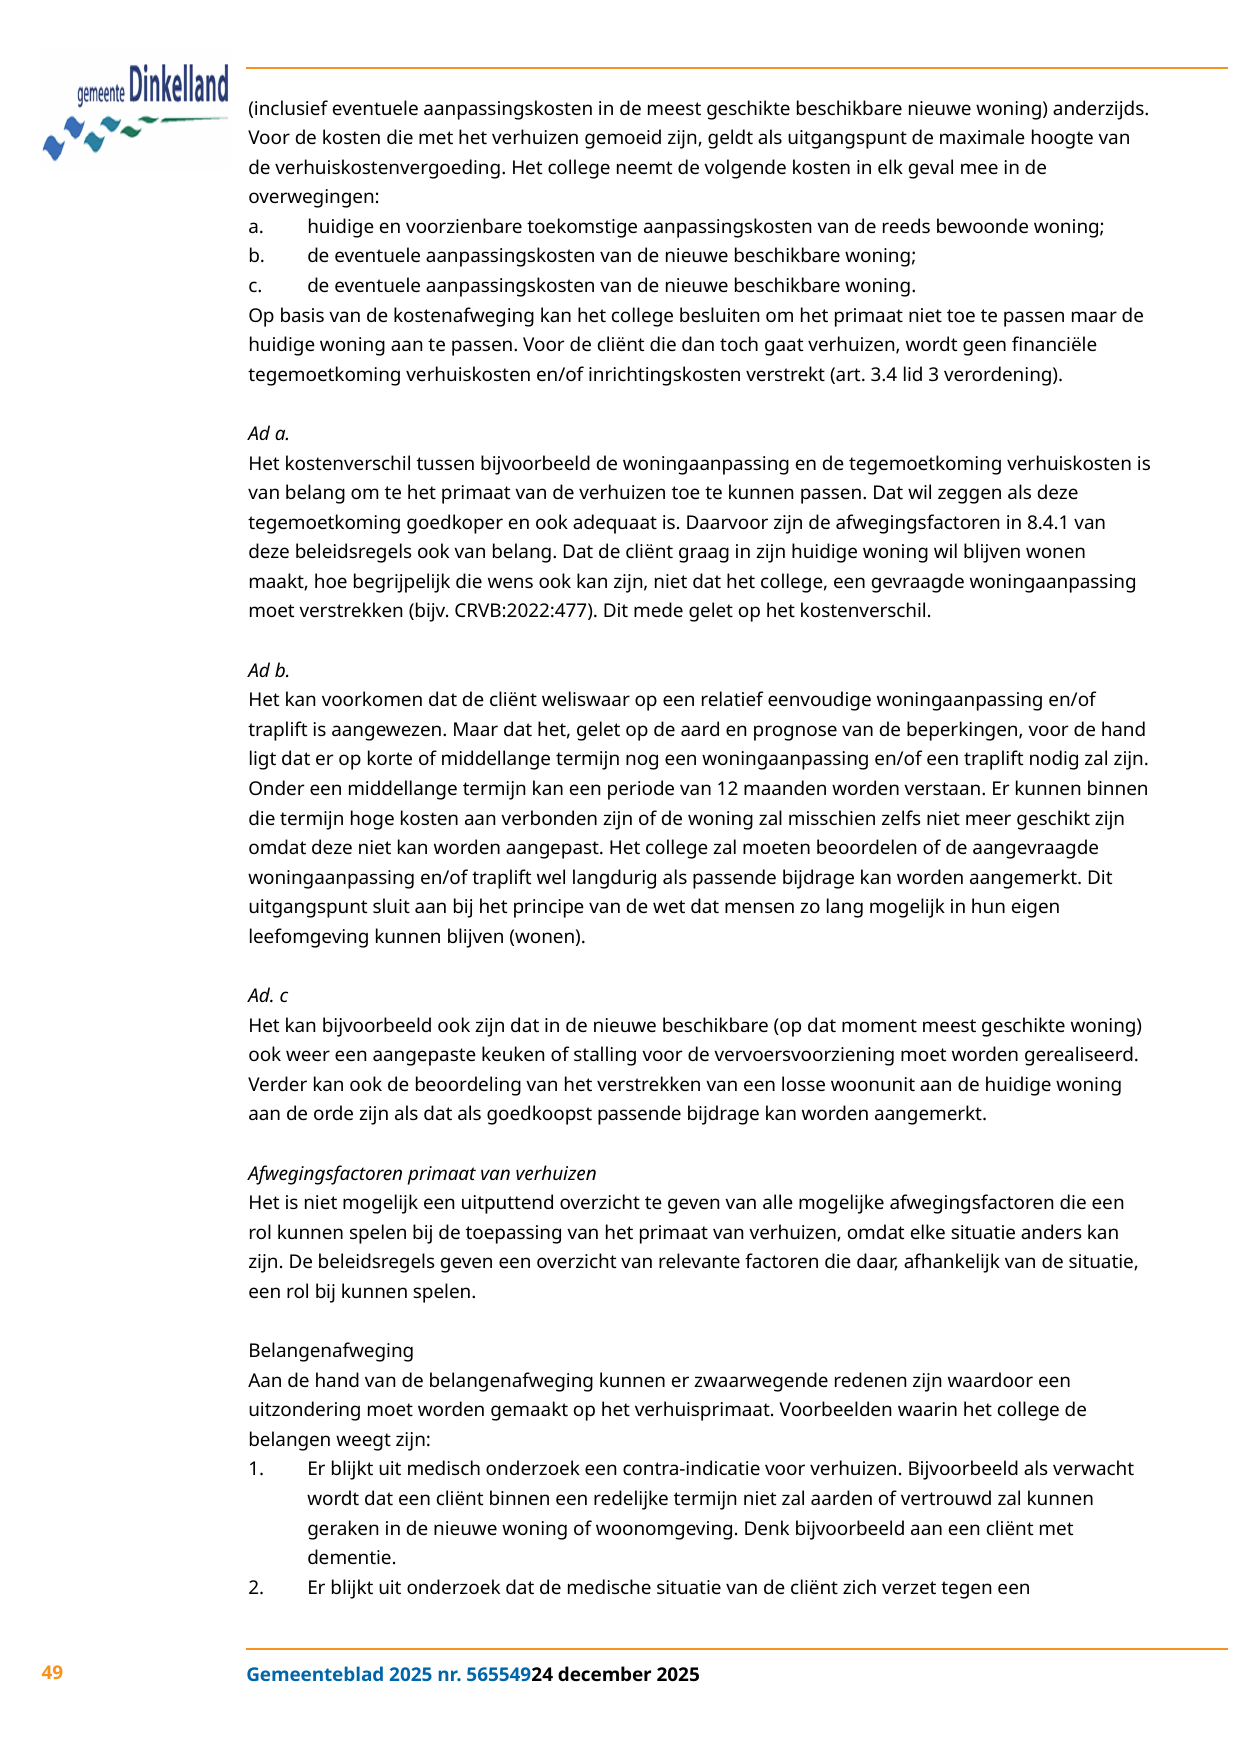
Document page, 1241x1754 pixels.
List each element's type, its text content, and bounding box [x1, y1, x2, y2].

text Het kostenverschil tussen bijvoorbeeld de woningaanpassing en de tegemoetkoming verhuiskosten is van belang om te het primaat van de verhuizen toe te kunnen passen. Dat wil zeggen als deze tegemoetkoming goedkoper en ook adequaat is. Daarvoor zijn de afwegingsfactoren in 8.4.1 van deze beleidsregels ook van belang. Dat de cliënt graag in zijn huidige woning wil blijven wonen maakt, hoe begrijpelijk die wens ook kan zijn, niet dat het college, een gevraagde woningaanpassing moet verstrekken (bijv. CRVB:2022:477). Dit mede gelet op het kostenverschil. [248, 450, 1152, 623]
text Op basis van de kostenafweging kan het college besluiten om het primaat niet toe te passen maar de huidige woning aan te passen. Voor de cliënt die dan toch gaat verhuizen, wordt geen financiële tegemoetkoming verhuiskosten en/of inrichtingskosten verstrekt (art. 3.4 lid 3 verordening). [248, 302, 1152, 387]
picture [41, 47, 231, 172]
list Er blijkt uit medisch onderzoek een contra-indicatie voor verhuizen. Bijvoorbeeld als verwacht wordt dat een cliënt binnen een redelijke termijn niet zal aarden of vertrouwd zal kunnen geraken in de nieuwe woning of woonomgeving. Denk bijvoorbeeld aan een cliënt met dementie. [248, 1456, 1152, 1570]
list Er blijkt uit onderzoek dat de medische situatie van de cliënt zich verzet tegen een [248, 1574, 1152, 1600]
text Aan de hand van de belangenafweging kunnen er zwaarwegende redenen zijn waardoor een uitzondering moet worden gemaakt op het verhuisprimaat. Voorbeelden waarin het college de belangen weegt zijn: [248, 1367, 1152, 1452]
text Afwegingsfactoren primaat van verhuizen [248, 1160, 1152, 1186]
list de eventuele aanpassingskosten van de nieuwe beschikbare woning; [248, 243, 1152, 268]
text Ad a. [248, 420, 1152, 446]
text Ad. c [248, 982, 1152, 1008]
text Het is niet mogelijk een uitputtend overzicht te geven van alle mogelijke afwegingsfactoren die een rol kunnen spelen bij de toepassing van het primaat van verhuizen, omdat elke situatie anders kan zijn. De beleidsregels geven een overzicht van relevante factoren die daar, afhankelijk van de situatie, een rol bij kunnen spelen. [248, 1189, 1152, 1304]
text Het kan bijvoorbeeld ook zijn dat in de nieuwe beschikbare (op dat moment meest geschikte woning) ook weer een aangepaste keuken of stalling voor de vervoersvoorziening moet worden gerealiseerd. Verder kan ook de beoordeling van het verstrekken van een losse woonunit aan de huidige woning aan de orde zijn als dat als goedkoopst passende bijdrage kan worden aangemerkt. [248, 1012, 1152, 1126]
list de eventuele aanpassingskosten van de nieuwe beschikbare woning. [248, 272, 1152, 298]
text Het kan voorkomen dat de cliënt weliswaar op een relatief eenvoudige woningaanpassing en/of traplift is aangewezen. Maar dat het, gelet op de aard en prognose van de beperkingen, voor de hand ligt dat er op korte of middellange termijn nog een woningaanpassing en/of een traplift nodig zal zijn. Onder een middellange termijn kan een periode van 12 maanden worden verstaan. Er kunnen binnen die termijn hoge kosten aan verbonden zijn of de woning zal misschien zelfs niet meer geschikt zijn omdat deze niet kan worden aangepast. Het college zal moeten beoordelen of de aangevraagde woningaanpassing en/of traplift wel langdurig als passende bijdrage kan worden aangemerkt. Dit uitgangspunt sluit aan bij het principe van de wet dat mensen zo lang mogelijk in hun eigen leefomgeving kunnen blijven (wonen). [248, 686, 1152, 949]
text Ad b. [248, 657, 1152, 683]
text (inclusief eventuele aanpassingskosten in de meest geschikte beschikbare nieuwe woning) anderzijds. Voor de kosten die met het verhuizen gemoeid zijn, geldt als uitgangspunt de maximale hoogte van de verhuiskostenvergoeding. Het college neemt de volgende kosten in elk geval mee in de overwegingen: [248, 95, 1152, 209]
list huidige en voorzienbare toekomstige aanpassingskosten van de reeds bewoonde woning; [248, 213, 1152, 239]
text Belangenafweging [248, 1337, 1152, 1363]
